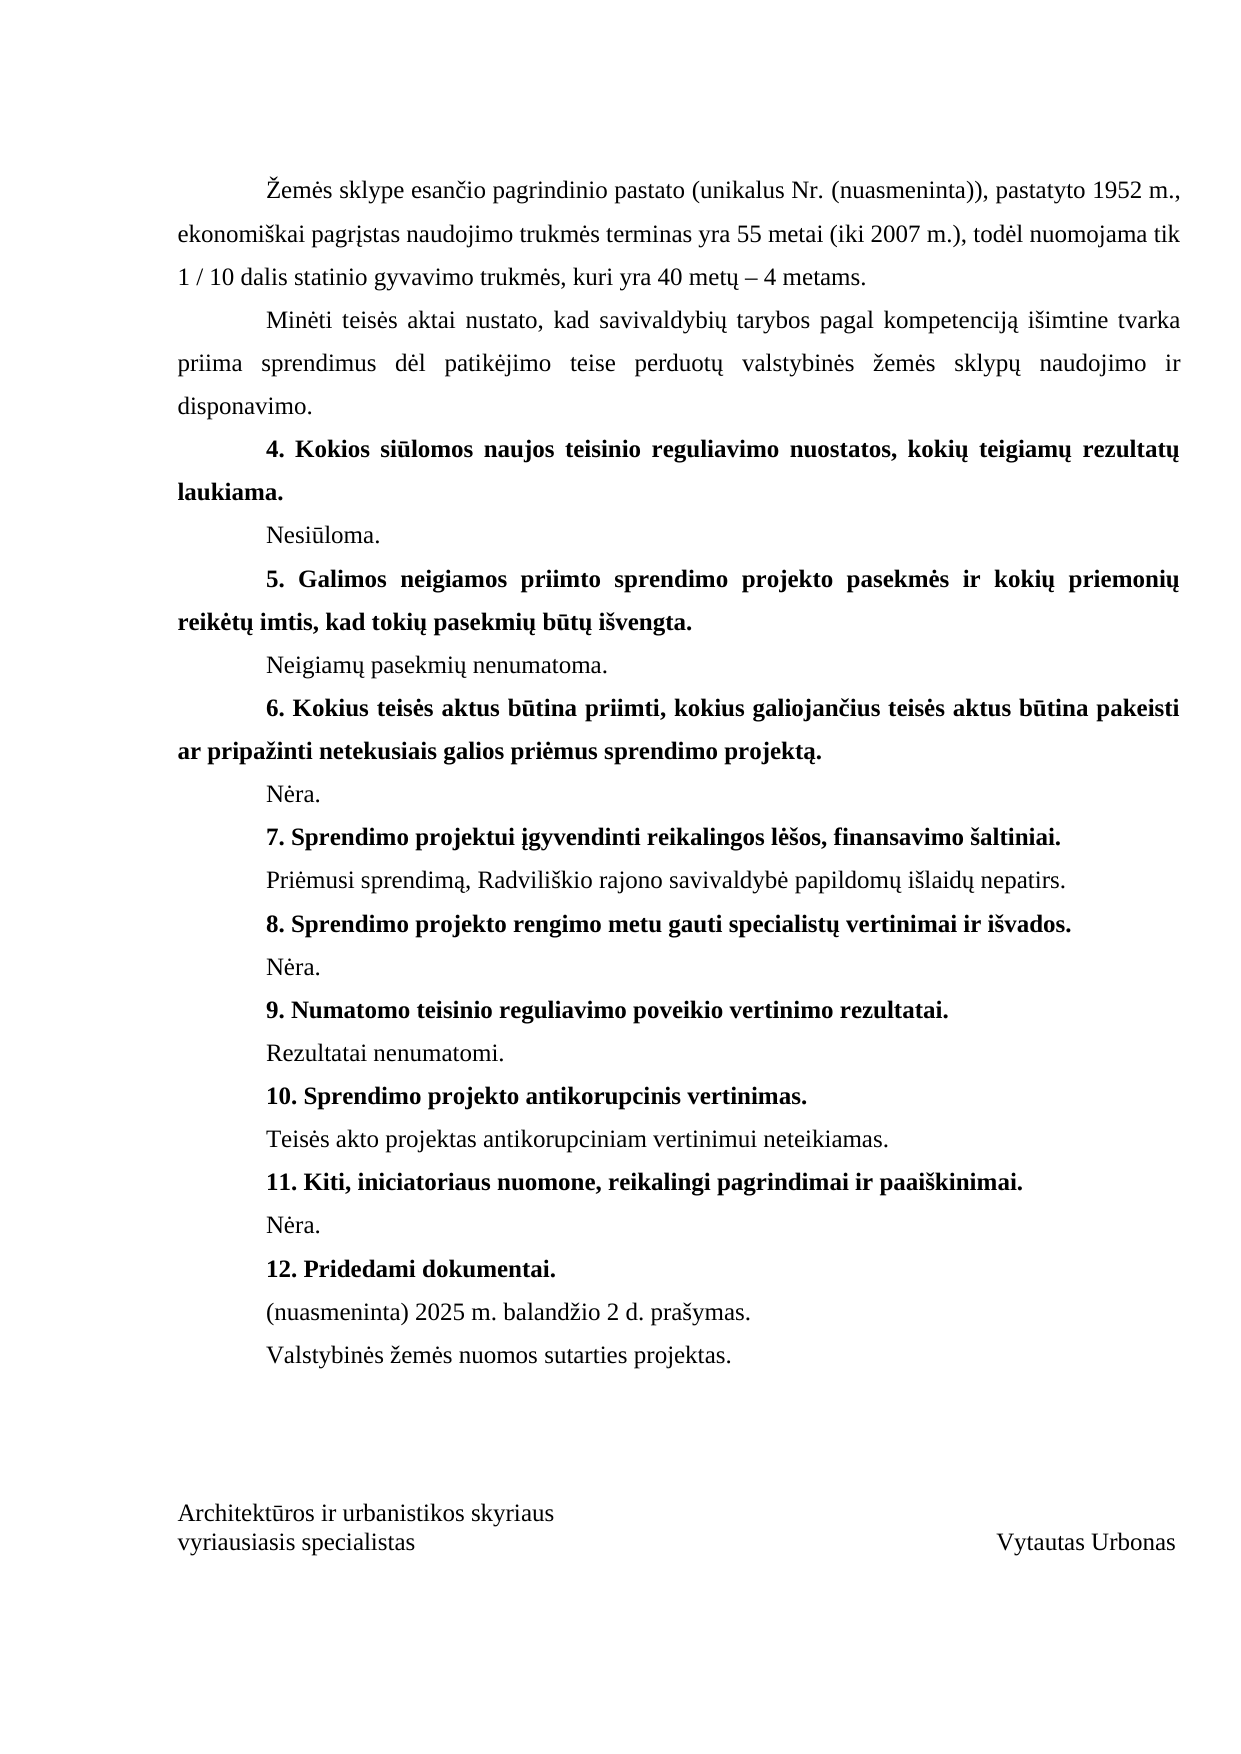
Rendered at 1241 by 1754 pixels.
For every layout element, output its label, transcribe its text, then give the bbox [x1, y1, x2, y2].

text Teisės akto projektas antikorupciniam vertinimui neteikiamas. [177, 1124, 1181, 1153]
text vyriausiasis specialistas Vytautas Urbonas [177, 1527, 1181, 1556]
text 9. Numatomo teisinio reguliavimo poveikio vertinimo rezultatai. [177, 995, 1181, 1024]
text Nėra. [177, 1211, 1181, 1239]
text Rezultatai nenumatomi. [177, 1038, 1181, 1067]
text Neigiamų pasekmių nenumatoma. [177, 650, 1181, 679]
text Nėra. [177, 952, 1181, 981]
text 7. Sprendimo projektui įgyvendinti reikalingos lėšos, finansavimo šaltiniai. [177, 822, 1181, 851]
text Nėra. [177, 779, 1181, 808]
text Nesiūloma. [177, 521, 1181, 549]
text Minėti teisės aktai nustato, kad savivaldybių tarybos pagal kompetenciją išimtine tvarka priima sprendimus dėl patikėjimo teise perduotų valstybinės žemės sklypų naudojimo ir disponavimo. [177, 305, 1181, 420]
text 12. Pridedami dokumentai. [177, 1254, 1181, 1282]
text Priėmusi sprendimą, Radviliškio rajono savivaldybė papildomų išlaidų nepatirs. [177, 866, 1181, 894]
text 5. Galimos neigiamos priimto sprendimo projekto pasekmės ir kokių priemonių reikėtų imtis, kad tokių pasekmių būtų išvengta. [177, 564, 1181, 636]
text 6. Kokius teisės aktus būtina priimti, kokius galiojančius teisės aktus būtina pakeisti ar pripažinti netekusiais galios priėmus sprendimo projektą. [177, 693, 1181, 765]
text 11. Kiti, iniciatoriaus nuomone, reikalingi pagrindimai ir paaiškinimai. [177, 1167, 1181, 1196]
text 4. Kokios siūlomos naujos teisinio reguliavimo nuostatos, kokių teigiamų rezultatų laukiama. [177, 434, 1181, 506]
text 8. Sprendimo projekto rengimo metu gauti specialistų vertinimai ir išvados. [177, 909, 1181, 937]
text Žemės sklype esančio pagrindinio pastato (unikalus Nr. (nuasmeninta)), pastatyto 1952 m., ekonomiškai pagrįstas naudojimo trukmės terminas yra 55 metai (iki 2007 m.), todėl nuomojama tik 1 / 10 dalis statinio gyvavimo trukmės, kuri yra 40 metų – 4 metams. [177, 176, 1181, 291]
text Valstybinės žemės nuomos sutarties projektas. [177, 1340, 1181, 1369]
text 10. Sprendimo projekto antikorupcinis vertinimas. [177, 1081, 1181, 1110]
text Architektūros ir urbanistikos skyriaus [177, 1498, 1181, 1527]
text (nuasmeninta) 2025 m. balandžio 2 d. prašymas. [177, 1297, 1181, 1326]
